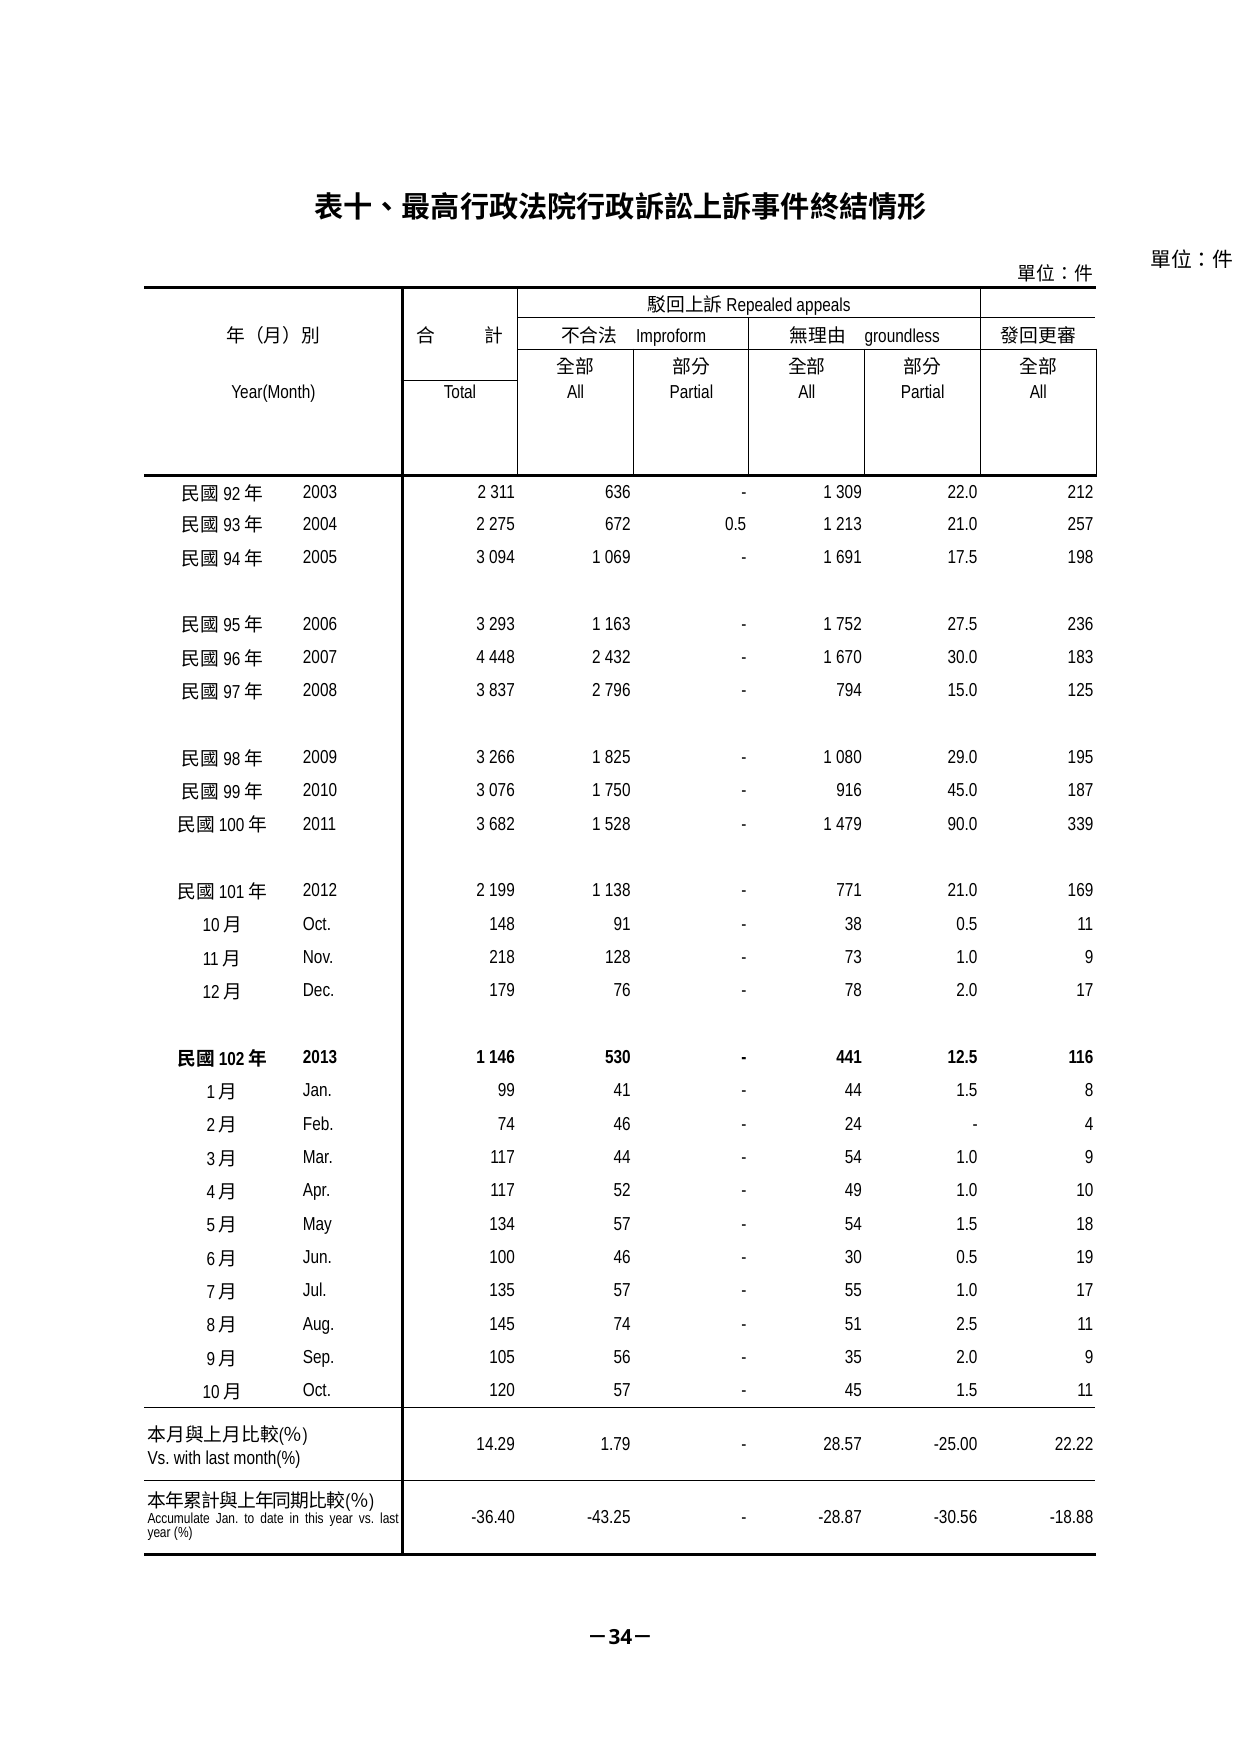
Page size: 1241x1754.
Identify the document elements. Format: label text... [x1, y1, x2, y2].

table_cell 民國 92年 [144, 477, 300, 507]
table_cell May [300, 1207, 401, 1240]
table_cell Mar. [300, 1140, 401, 1173]
table_cell 771 [749, 874, 864, 907]
table_cell 530 [518, 1040, 633, 1073]
table_cell - [633, 1340, 749, 1373]
table_cell 9 [980, 1340, 1096, 1373]
table_cell [300, 574, 401, 607]
table_cell [144, 1007, 300, 1040]
table_cell - [633, 1240, 749, 1273]
table_cell 125 [980, 674, 1096, 707]
text 單位：件 [148, 259, 1092, 286]
table_cell 218 [404, 940, 518, 973]
table_cell [633, 707, 749, 740]
table_cell [300, 1007, 401, 1040]
table_cell Partial [865, 380, 980, 473]
table_cell 41 [518, 1074, 633, 1107]
table_cell [633, 1007, 749, 1040]
table_cell Oct. [300, 1374, 401, 1407]
table_header 年（月）別 [144, 289, 401, 380]
table_cell 198 [980, 540, 1096, 573]
table_cell 部分 [865, 350, 980, 380]
table_cell 17 [980, 974, 1096, 1007]
table_cell 15.0 [865, 674, 980, 707]
table_header 合計 [404, 289, 517, 380]
table_cell 128 [518, 940, 633, 973]
table_cell 91 [518, 907, 633, 940]
table_cell 22.0 [865, 477, 980, 507]
table_cell 45 [749, 1374, 864, 1407]
table_cell 11 [980, 1374, 1096, 1407]
table_cell 1.5 [865, 1074, 980, 1107]
table_cell [749, 574, 864, 607]
table_header [981, 289, 1096, 317]
table_cell 441 [749, 1040, 864, 1073]
table_cell 11 [980, 907, 1096, 940]
table_cell 1 163 [518, 607, 633, 640]
table_cell 6月 [144, 1240, 300, 1273]
table_cell 21.0 [865, 874, 980, 907]
table_cell 2010 [300, 774, 401, 807]
table_cell 12月 [144, 974, 300, 1007]
table_cell Total [404, 381, 517, 473]
table_cell 44 [749, 1074, 864, 1107]
table_cell 9 [980, 940, 1096, 973]
table_cell - [633, 1374, 749, 1407]
table_cell - [633, 477, 749, 507]
table_cell 2004 [300, 507, 401, 540]
table_cell 49 [749, 1174, 864, 1207]
text 單位：件 [1150, 243, 1240, 268]
table_cell 44 [518, 1140, 633, 1173]
table_cell All [981, 380, 1096, 473]
table_cell 916 [749, 774, 864, 807]
table_cell 本年累計與上年同期比較(％) Accumulate Jan. to date in this year vs. last year (%) [144, 1481, 401, 1553]
table_cell Apr. [300, 1174, 401, 1207]
table_cell 30.0 [865, 640, 980, 673]
table_cell [865, 1007, 980, 1040]
table_cell 99 [404, 1074, 518, 1107]
table_cell 116 [980, 1040, 1096, 1073]
table_cell [749, 840, 864, 873]
table_cell 民國 95年 [144, 607, 300, 640]
table_cell 2009 [300, 740, 401, 773]
table_cell 38 [749, 907, 864, 940]
table_cell - [633, 1207, 749, 1240]
table_cell 636 [518, 477, 633, 507]
table_cell [518, 707, 633, 740]
table_cell 1 309 [749, 477, 864, 507]
table_cell 2 311 [404, 477, 518, 507]
table_cell [980, 840, 1096, 873]
table_cell 212 [980, 477, 1096, 507]
table_cell 672 [518, 507, 633, 540]
table_cell [144, 840, 300, 873]
table_cell - [633, 740, 749, 773]
table_cell Jul. [300, 1274, 401, 1307]
table_cell 2008 [300, 674, 401, 707]
table_cell 2012 [300, 874, 401, 907]
table_cell All [749, 380, 864, 473]
table_cell 4 448 [404, 640, 518, 673]
table_cell 3 094 [404, 540, 518, 573]
table_cell 1 750 [518, 774, 633, 807]
table_cell 1 479 [749, 807, 864, 840]
table_cell 74 [518, 1307, 633, 1340]
table_cell [749, 1007, 864, 1040]
table_cell [404, 1007, 518, 1040]
table_cell - [633, 1408, 749, 1480]
table_cell Feb. [300, 1107, 401, 1140]
table_cell - [633, 1174, 749, 1207]
table_cell [865, 707, 980, 740]
table_cell 17.5 [865, 540, 980, 573]
table_cell 1 752 [749, 607, 864, 640]
table_cell 135 [404, 1274, 518, 1307]
table_cell 30 [749, 1240, 864, 1273]
table_cell 9 [980, 1140, 1096, 1173]
table_cell 51 [749, 1307, 864, 1340]
table_cell 100 [404, 1240, 518, 1273]
table_cell 2005 [300, 540, 401, 573]
table_cell 10月 [144, 1374, 300, 1407]
table_cell 11月 [144, 940, 300, 973]
table_cell 全部 [981, 350, 1096, 380]
table_cell 117 [404, 1174, 518, 1207]
table_cell 1.0 [865, 1274, 980, 1307]
table_cell [300, 707, 401, 740]
table_cell 236 [980, 607, 1096, 640]
table_cell - [633, 540, 749, 573]
table_cell 195 [980, 740, 1096, 773]
table_cell 56 [518, 1340, 633, 1373]
table_cell 民國 94年 [144, 540, 300, 573]
table_cell 2006 [300, 607, 401, 640]
table_cell 11 [980, 1307, 1096, 1340]
table_cell 2 432 [518, 640, 633, 673]
table_cell 10 [980, 1174, 1096, 1207]
table_cell 民國 99年 [144, 774, 300, 807]
table_cell 7月 [144, 1274, 300, 1307]
text [1150, 268, 1240, 275]
table_cell 10月 [144, 907, 300, 940]
table_cell 134 [404, 1207, 518, 1240]
table_cell -30.56 [865, 1481, 980, 1553]
table_cell 1.0 [865, 940, 980, 973]
table_cell 794 [749, 674, 864, 707]
table_cell 3 837 [404, 674, 518, 707]
table_cell 5月 [144, 1207, 300, 1240]
table_cell All [518, 380, 633, 473]
table_cell 35 [749, 1340, 864, 1373]
table_cell 57 [518, 1274, 633, 1307]
table_cell 1 825 [518, 740, 633, 773]
table_cell 無理由 groundless [749, 318, 980, 348]
table_cell 52 [518, 1174, 633, 1207]
table_cell 3 293 [404, 607, 518, 640]
table_cell 不合法 Improform [518, 318, 748, 348]
table_cell [518, 1007, 633, 1040]
table_cell [749, 707, 864, 740]
table_cell - [633, 1074, 749, 1107]
table_cell [518, 840, 633, 873]
table_cell 1 691 [749, 540, 864, 573]
table_cell 18 [980, 1207, 1096, 1240]
text [1150, 235, 1240, 243]
table_cell 183 [980, 640, 1096, 673]
table_cell - [633, 807, 749, 840]
table_cell -25.00 [865, 1408, 980, 1480]
table_cell - [633, 607, 749, 640]
table_cell 145 [404, 1307, 518, 1340]
table_cell 本月與上月比較(％) Vs. with last month(%) [144, 1408, 401, 1480]
table_cell 0.5 [633, 507, 749, 540]
table_cell Year(Month) [144, 380, 401, 473]
table_cell 發回更審 [981, 317, 1096, 348]
table_cell - [633, 907, 749, 940]
table_cell 148 [404, 907, 518, 940]
table_cell 54 [749, 1140, 864, 1173]
table_cell 19 [980, 1240, 1096, 1273]
table_cell 22.22 [980, 1407, 1096, 1480]
table_cell 120 [404, 1374, 518, 1407]
table_cell -36.40 [404, 1481, 518, 1553]
table_cell -43.25 [518, 1481, 633, 1553]
table_cell 1 069 [518, 540, 633, 573]
table_cell 1.5 [865, 1207, 980, 1240]
table_cell 民國 93年 [144, 507, 300, 540]
table_cell 21.0 [865, 507, 980, 540]
table_cell 187 [980, 774, 1096, 807]
table_cell 2 275 [404, 507, 518, 540]
table_cell -18.88 [980, 1480, 1096, 1553]
table_cell 1 213 [749, 507, 864, 540]
table_cell - [633, 974, 749, 1007]
table_cell 3 682 [404, 807, 518, 840]
table_cell 2011 [300, 807, 401, 840]
table_cell 民國 97年 [144, 674, 300, 707]
table_cell 民國100年 [144, 807, 300, 840]
table_cell [144, 574, 300, 607]
table_cell [300, 840, 401, 873]
table_cell 8月 [144, 1307, 300, 1340]
table_header 駁回上訴Repealed appeals [518, 289, 980, 317]
table_cell Dec. [300, 974, 401, 1007]
table_cell 1月 [144, 1074, 300, 1107]
table_cell 部分 [634, 350, 748, 380]
table_cell 1 138 [518, 874, 633, 907]
table_cell 17 [980, 1274, 1096, 1307]
table_cell [980, 574, 1096, 607]
table_cell 民國101年 [144, 874, 300, 907]
table_cell - [633, 1274, 749, 1307]
table_cell [980, 1007, 1096, 1040]
table_cell 3 266 [404, 740, 518, 773]
table_cell - [633, 1481, 749, 1553]
table_cell 57 [518, 1374, 633, 1407]
table_cell 12.5 [865, 1040, 980, 1073]
table_cell Jan. [300, 1074, 401, 1107]
table_cell Aug. [300, 1307, 401, 1340]
table_cell Sep. [300, 1340, 401, 1373]
table_cell - [633, 774, 749, 807]
table_cell 2.5 [865, 1307, 980, 1340]
table_cell [865, 574, 980, 607]
table_cell 全部 [749, 350, 864, 380]
table_cell 90.0 [865, 807, 980, 840]
table_cell 1 080 [749, 740, 864, 773]
table_cell [144, 707, 300, 740]
table_cell Partial [634, 380, 748, 473]
table_cell - [633, 1140, 749, 1173]
table_cell [404, 707, 518, 740]
table_cell 28.57 [749, 1408, 864, 1480]
table_cell - [633, 874, 749, 907]
table_cell -28.87 [749, 1481, 864, 1553]
text 表十、最高行政法院行政訴訟上訴事件終結情形 [148, 183, 1092, 225]
table_cell 1 670 [749, 640, 864, 673]
table_cell 339 [980, 807, 1096, 840]
table_cell 54 [749, 1207, 864, 1240]
table_cell [404, 574, 518, 607]
table_cell 1.0 [865, 1174, 980, 1207]
table_cell 29.0 [865, 740, 980, 773]
table_cell [518, 574, 633, 607]
table_cell Nov. [300, 940, 401, 973]
table_cell 46 [518, 1240, 633, 1273]
table_cell 179 [404, 974, 518, 1007]
table_cell 105 [404, 1340, 518, 1373]
table_cell 0.5 [865, 907, 980, 940]
table_cell 民國 98年 [144, 740, 300, 773]
table_cell 45.0 [865, 774, 980, 807]
table_cell 74 [404, 1107, 518, 1140]
table_cell 2007 [300, 640, 401, 673]
table_cell 1.5 [865, 1374, 980, 1407]
table_cell 46 [518, 1107, 633, 1140]
table_cell 2013 [300, 1040, 401, 1073]
table_cell - [633, 1307, 749, 1340]
table_cell - [633, 940, 749, 973]
table_cell 0.5 [865, 1240, 980, 1273]
table_cell 14.29 [404, 1408, 518, 1480]
table_cell 73 [749, 940, 864, 973]
table_cell 2 199 [404, 874, 518, 907]
table_cell 1 146 [404, 1040, 518, 1073]
table_cell - [633, 640, 749, 673]
table_cell 24 [749, 1107, 864, 1140]
table_cell [865, 840, 980, 873]
table_cell 55 [749, 1274, 864, 1307]
table_cell 4月 [144, 1174, 300, 1207]
table_cell 76 [518, 974, 633, 1007]
table_cell 27.5 [865, 607, 980, 640]
table_cell 4 [980, 1107, 1096, 1140]
table_cell [633, 574, 749, 607]
table_cell 2.0 [865, 1340, 980, 1373]
table_cell 全部 [518, 350, 633, 380]
table_cell 1 528 [518, 807, 633, 840]
table_cell 2003 [300, 477, 401, 507]
table_cell 9月 [144, 1340, 300, 1373]
table_cell 169 [980, 874, 1096, 907]
table_cell 257 [980, 507, 1096, 540]
table_cell 民國 96年 [144, 640, 300, 673]
table_cell 78 [749, 974, 864, 1007]
table_cell 2 796 [518, 674, 633, 707]
table_cell - [633, 674, 749, 707]
table_cell 1.79 [518, 1408, 633, 1480]
table_cell - [633, 1040, 749, 1073]
table_cell 117 [404, 1140, 518, 1173]
table_cell 3 076 [404, 774, 518, 807]
table_cell Oct. [300, 907, 401, 940]
table_cell 1.0 [865, 1140, 980, 1173]
table_cell [404, 840, 518, 873]
table_cell [633, 840, 749, 873]
table_cell - [633, 1107, 749, 1140]
table_cell 2.0 [865, 974, 980, 1007]
table_cell 3月 [144, 1140, 300, 1173]
table_cell Jun. [300, 1240, 401, 1273]
table_cell 8 [980, 1074, 1096, 1107]
table_cell 民國102年 [144, 1040, 300, 1073]
table_cell - [865, 1107, 980, 1140]
table_cell 2月 [144, 1107, 300, 1140]
table_cell 57 [518, 1207, 633, 1240]
table_cell [980, 707, 1096, 740]
